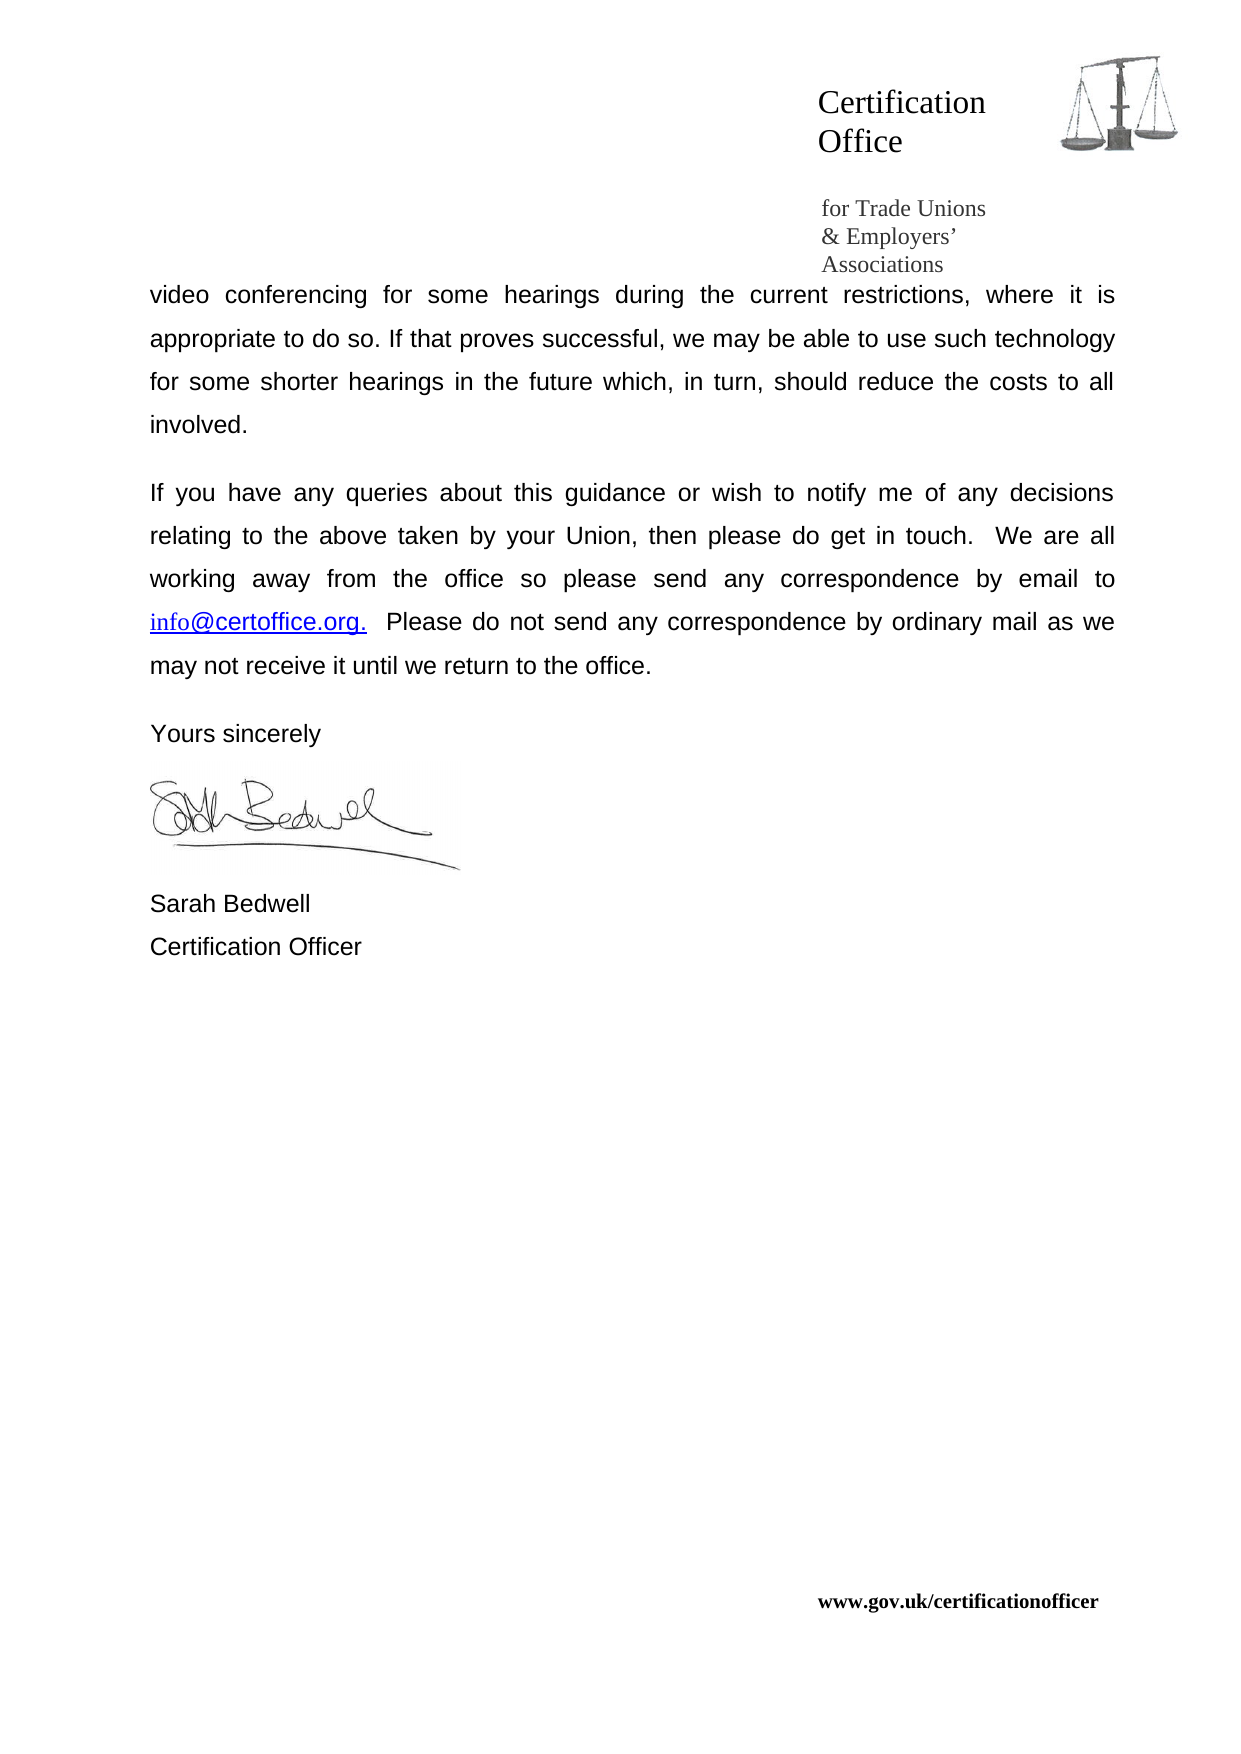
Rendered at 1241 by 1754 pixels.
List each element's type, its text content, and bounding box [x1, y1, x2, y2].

table_cell [144, 975, 1123, 1004]
table_cell [25, 975, 143, 1004]
table_header [25, 281, 143, 975]
table_cell Dear General Secretary Complaints Arising from Action Taken in Response to the COVID-19 Pandemic I hope that this letter finds you and those around you, well. Over the last few weeks I have received a number of queries from Unions who have reported to me that they are unable to comply with the requirements of their Rules, or with the Trade Union and Labour Relations (Consolidated) Act 1992 (“1992 Act”), because of the current Government guidance on dealing with the COVID-19 pandemic. I am also aware that there is concern that a Union may be the subject of complaints to me where it has taken a decision to act outside of its Rules by, for instance, deferring an election or meeting. It might, therefore, be helpful if I set out my approach to the current situation. I recognise that by following specific Government guidance you may find it difficult to meet some of the requirements of the 1992 Act and your own Rules. In deciding how to move forward your first priority must be to safeguard your Members, staff and the wider public by following the Government’s advice on dealing with the COVID-19 pandemic. Should this mean that you are likely to find yourself in breach of the 1992 Act, or your Rules, then I recommend that you consider the following questions when reaching a decision about how to proceed: The health and safety of Union Members, staff and the wider public should be your primary concern. Is it possible to comply with the relevant Union Rules or the relevant statutory provisions and the Government guidance by some other means? For instance, is it possible to hold a meeting using video or teleconferencing, or could the Union offer access to accounting records electronically rather than by giving access to paper copies in an office environment? If an election is due, can the Union’s election scrutineer offer any advice as to the best way forward? When is the Union likely to be in a position to comply with the relevant Rule or statutory provision and what is the best way to achieve that? Is it possible to engage with the Union’s Members, or those affected by the decision if it affects a Branch or Section, about the best way forward? It may not be possible for you to do that in advance of a decision, but the Union should be in a position to explain to Members the reasons for a decision and the Union’s plans to bring it back into compliance once the government has removed or eased existing restrictions. What is the best way to document the Union’s decision, including recording its reasons, how the decision was taken and who it consulted before taking the decision? The above is not intended to be an exhaustive list of matters that you will need to consider in such circumstances, and you should give appropriate regard to any other factors that may be relevant. It is, of course, for each Union to decide what is right for its Members and different Unions may take different decisions in what may appear to be similar circumstances. My team is happy to discuss our broad advice with Unions; however, we cannot give you detailed advice or guidance as to the right decision for your Union. Nor do we have the power to enable any Union to breach its Rules, or the 1992 Act, or to indemnify Unions from complaints from its Members. I recognise that some Union Members may exercise their right to complain to me about breaches of Rules or the 1992 Act which have occurred solely because of the Government guidance on dealing with the COVID-19 pandemic. I propose to deal with such complaints in the usual way, but it will be more efficient for all of us if I am notified of any breaches, and the reasons for them, as soon as they occur. This will enable me to take the Union’s position into account when considering the initial complaint and may lead to the complaint being closed at an early stage. Consequently, it would be helpful if you could let me know if your Union has taken a decision to breach its Rules or the 1992 Act for reasons related to the COVID-19 pandemic, why that was necessary, your plans for bringing the Union back into compliance and what steps have been taken to share that with your Members. This may enable me to close a complaint at an early stage. Even if it does not, an acceptance of the breach, an explanation of the reasons for the breach and the Union’s plans for achieving compliance in the future may enable me to bring the complaint to a swifter conclusion. It may be possible to do so without a Hearing but, where a Hearing is necessary, the fact that a Union has accepted that a breach has occurred may limit the scope of any Hearing to whether an enforcement order is appropriate. I should add, however, that where a breach has occurred for reasons which are not solely related to the pandemic it is likely that I will deal with that breach in the usual way in accordance with my statutory powers. It is, therefore, important that Unions consider whether an alternative approach, as highlighted at point two above is considered and document the reasons why this is, or is not, appropriate. You may also be aware that, as for other Courts and Tribunals, we are aiming to use video conferencing for some hearings during the current restrictions, where it is appropriate to do so. If that proves successful, we may be able to use such technology for some shorter hearings in the future which, in turn, should reduce the costs to all involved. If you have any queries about this guidance or wish to notify me of any decisions relating to the above taken by your Union, then please do get in touch. We are all working away from the office so please send any correspondence by email to info@certoffice.org. Please do not send any correspondence by ordinary mail as we may not receive it until we return to the office. Yours sincerely Sarah Bedwell Certification Officer [144, 281, 1123, 975]
